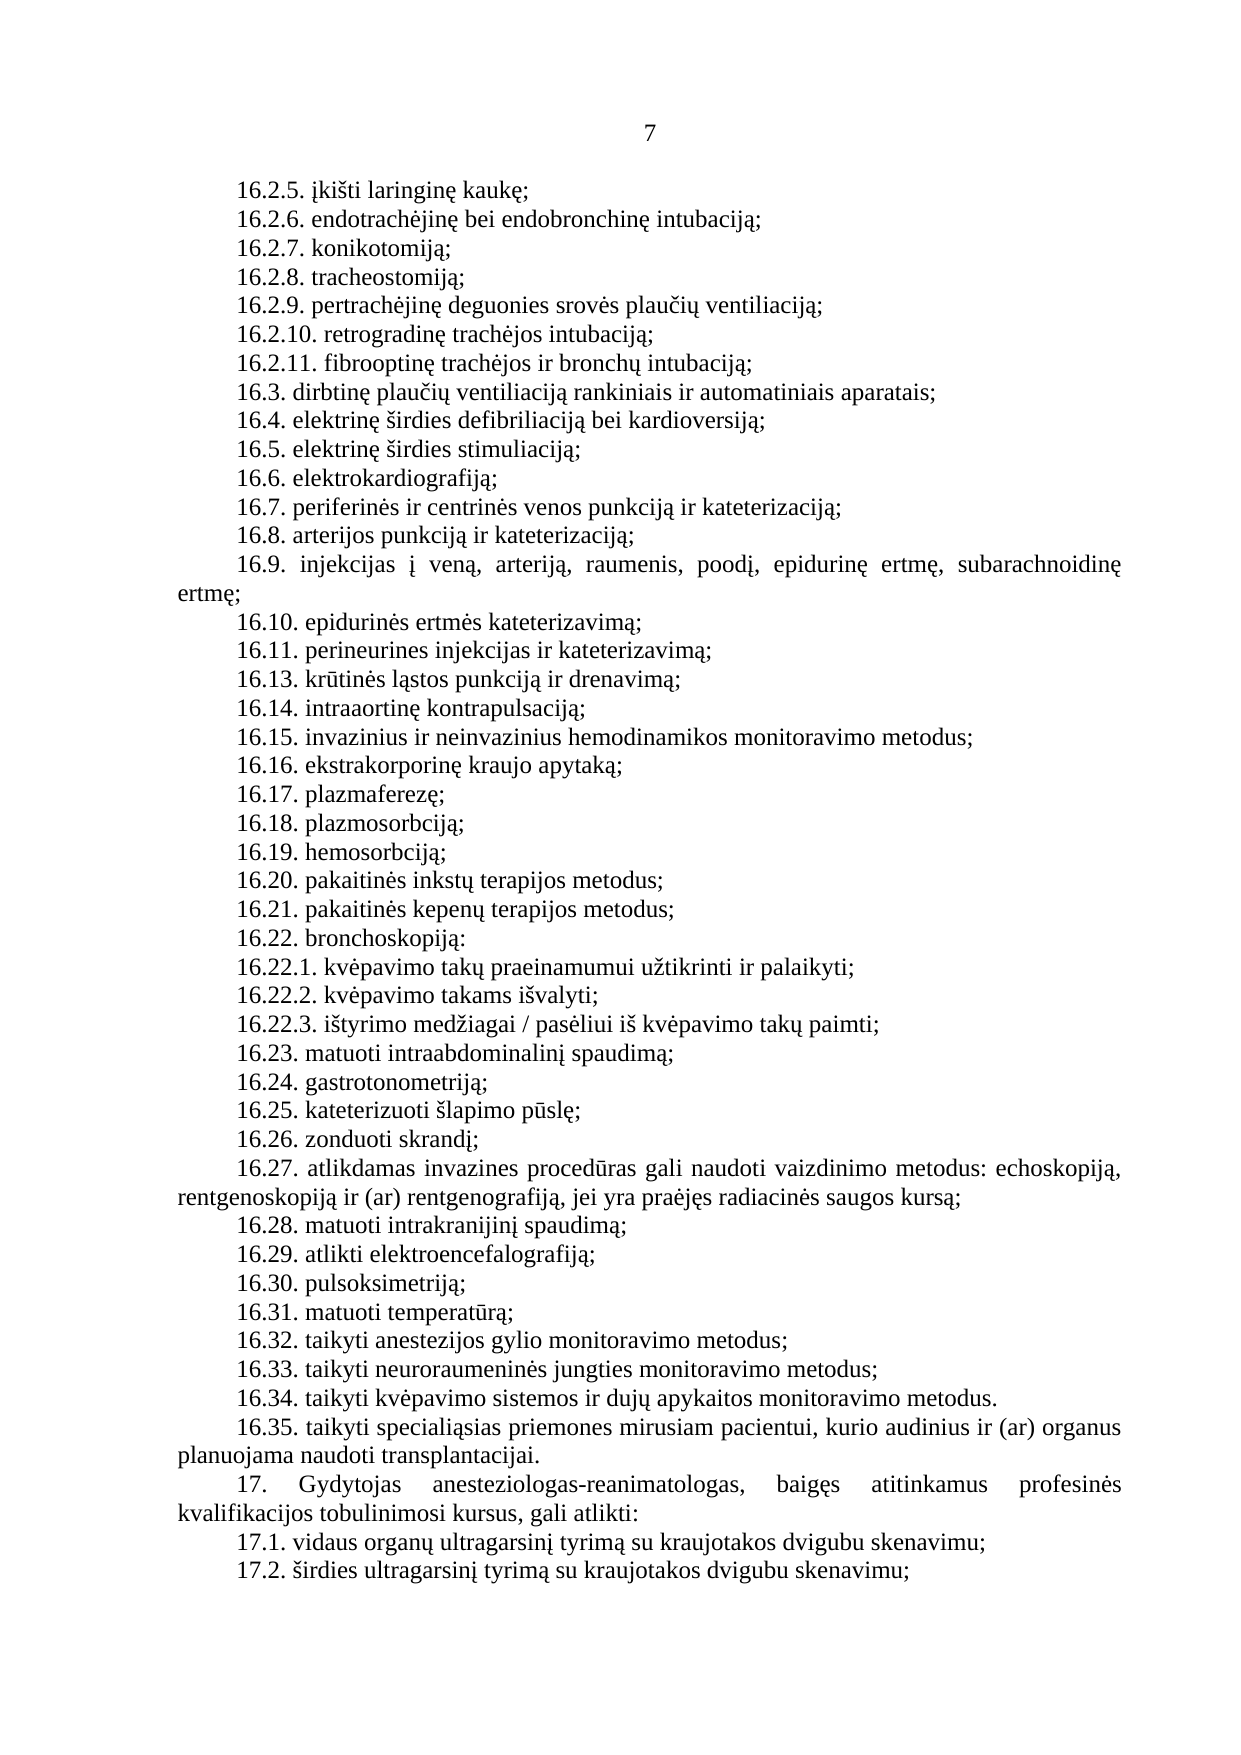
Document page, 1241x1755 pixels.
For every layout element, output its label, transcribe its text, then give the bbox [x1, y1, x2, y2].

text 16.16. ekstrakorporinę kraujo apytaką; [177, 751, 1122, 779]
text 16.5. elektrinę širdies stimuliaciją; [177, 434, 1122, 463]
text 16.2.6. endotrachėjinę bei endobronchinę intubaciją; [177, 204, 1122, 233]
text 16.22.3. ištyrimo medžiagai / pasėliui iš kvėpavimo takų paimti; [177, 1009, 1122, 1038]
text 17.2. širdies ultragarsinį tyrimą su kraujotakos dvigubu skenavimu; [177, 1556, 1122, 1584]
text 16.18. plazmosorbciją; [177, 808, 1122, 837]
text 16.9. injekcijas į veną, arteriją, raumenis, poodį, epidurinę ertmę, subarachnoidinę ertmę; [177, 549, 1122, 607]
text 16.22.2. kvėpavimo takams išvalyti; [177, 981, 1122, 1009]
text 16.10. epidurinės ertmės kateterizavimą; [177, 607, 1122, 636]
text 16.20. pakaitinės inkstų terapijos metodus; [177, 866, 1122, 894]
text 16.28. matuoti intrakranijinį spaudimą; [177, 1211, 1122, 1239]
text 16.27. atlikdamas invazines procedūras gali naudoti vaizdinimo metodus: echoskopiją, rentgenoskopiją ir (ar) rentgenografiją, jei yra praėjęs radiacinės saugos kursą; [177, 1153, 1122, 1211]
text 16.32. taikyti anestezijos gylio monitoravimo metodus; [177, 1326, 1122, 1354]
text 16.33. taikyti neuroraumeninės jungties monitoravimo metodus; [177, 1354, 1122, 1383]
text 16.2.11. fibrooptinę trachėjos ir bronchų intubaciją; [177, 348, 1122, 377]
text 16.2.5. įkišti laringinę kaukę; [177, 176, 1122, 204]
text 16.30. pulsoksimetriją; [177, 1268, 1122, 1297]
text 16.17. plazmaferezę; [177, 779, 1122, 808]
text 16.7. periferinės ir centrinės venos punkciją ir kateterizaciją; [177, 492, 1122, 521]
text 16.3. dirbtinę plaučių ventiliaciją rankiniais ir automatiniais aparatais; [177, 377, 1122, 406]
text 16.2.9. pertrachėjinę deguonies srovės plaučių ventiliaciją; [177, 291, 1122, 319]
text 16.31. matuoti temperatūrą; [177, 1297, 1122, 1326]
text 16.6. elektrokardiografiją; [177, 463, 1122, 492]
text 16.23. matuoti intraabdominalinį spaudimą; [177, 1038, 1122, 1067]
text 16.26. zonduoti skrandį; [177, 1124, 1122, 1153]
text 16.29. atlikti elektroencefalografiją; [177, 1239, 1122, 1268]
text 16.21. pakaitinės kepenų terapijos metodus; [177, 894, 1122, 923]
text 17. Gydytojas anesteziologas-reanimatologas, baigęs atitinkamus profesinės kvalifikacijos tobulinimosi kursus, gali atlikti: [177, 1469, 1122, 1527]
text 16.22.1. kvėpavimo takų praeinamumui užtikrinti ir palaikyti; [177, 952, 1122, 981]
text 16.22. bronchoskopiją: [177, 923, 1122, 952]
text 16.4. elektrinę širdies defibriliaciją bei kardioversiją; [177, 406, 1122, 434]
text 17.1. vidaus organų ultragarsinį tyrimą su kraujotakos dvigubu skenavimu; [177, 1527, 1122, 1556]
text 16.8. arterijos punkciją ir kateterizaciją; [177, 521, 1122, 549]
text 16.25. kateterizuoti šlapimo pūslę; [177, 1096, 1122, 1124]
text 16.15. invazinius ir neinvazinius hemodinamikos monitoravimo metodus; [177, 722, 1122, 751]
text 16.19. hemosorbciją; [177, 837, 1122, 866]
text 16.2.7. konikotomiją; [177, 233, 1122, 262]
text 16.2.8. tracheostomiją; [177, 262, 1122, 291]
text 16.34. taikyti kvėpavimo sistemos ir dujų apykaitos monitoravimo metodus. [177, 1383, 1122, 1412]
text 16.14. intraaortinę kontrapulsaciją; [177, 693, 1122, 722]
text 16.11. perineurines injekcijas ir kateterizavimą; [177, 636, 1122, 664]
text 16.13. krūtinės ląstos punkciją ir drenavimą; [177, 664, 1122, 693]
text 16.2.10. retrogradinę trachėjos intubaciją; [177, 319, 1122, 348]
text 16.24. gastrotonometriją; [177, 1067, 1122, 1096]
text 16.35. taikyti specialiąsias priemones mirusiam pacientui, kurio audinius ir (ar) organus planuojama naudoti transplantacijai. [177, 1412, 1122, 1469]
